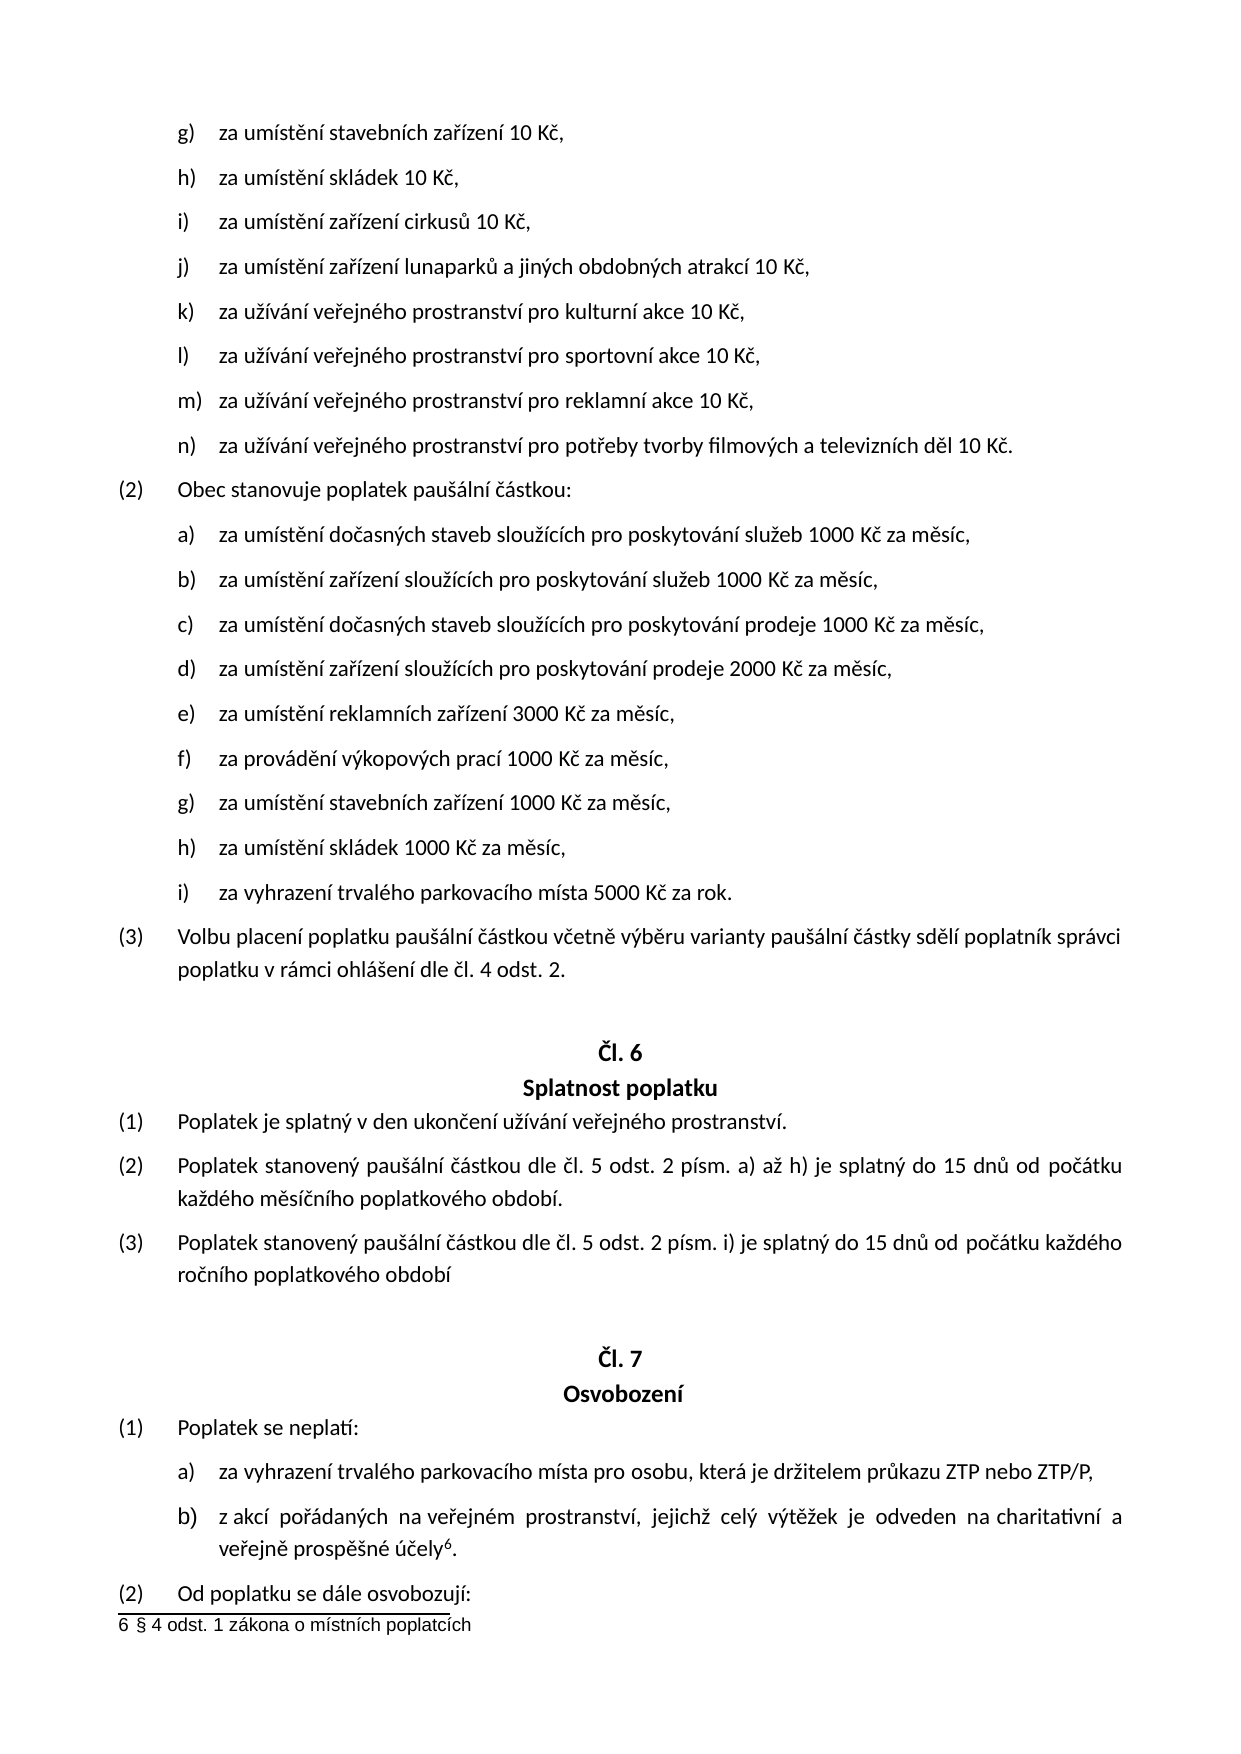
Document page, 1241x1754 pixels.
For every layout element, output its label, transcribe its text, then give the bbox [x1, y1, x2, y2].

list za umístění zařízení lunaparků a jiných obdobných atrakcí 10 Kč, [177, 252, 1122, 280]
list za umístění skládek 10 Kč, [177, 163, 1122, 191]
list za umístění zařízení sloužících pro poskytování služeb 1000 Kč za měsíc, [177, 565, 1122, 593]
list Poplatek stanovený paušální částkou dle čl. 5 odst. 2 písm. i) je splatný do 15 dnů od počátku každého ročního poplatkového období [118, 1228, 1122, 1289]
list za umístění zařízení cirkusů 10 Kč, [177, 207, 1122, 236]
list Poplatek stanovený paušální částkou dle čl. 5 odst. 2 písm. a) až h) je splatný do 15 dnů od počátku každého měsíčního poplatkového období. [118, 1152, 1122, 1212]
list za provádění výkopových prací 1000 Kč za měsíc, [177, 744, 1122, 772]
list za vyhrazení trvalého parkovacího místa 5000 Kč za rok. [177, 878, 1122, 906]
list za užívání veřejného prostranství pro sportovní akce 10 Kč, [177, 342, 1122, 369]
list za umístění zařízení sloužících pro poskytování prodeje 2000 Kč za měsíc, [177, 654, 1122, 682]
list Volbu placení poplatku paušální částkou včetně výběru varianty paušální částky sdělí poplatník správci poplatku v rámci ohlášení dle čl. 4 odst. 2. [118, 922, 1122, 983]
subtitle Čl. 6 Splatnost poplatku [118, 1037, 1122, 1102]
list z akcí pořádaných na veřejném prostranství, jejichž celý výtěžek je odveden na charitativní a veřejně prospěšné účely. [177, 1502, 1122, 1562]
list Obec stanovuje poplatek paušální částkou: [118, 476, 1122, 504]
list za umístění stavebních zařízení 10 Kč, [177, 118, 1122, 146]
list § 4 odst. 1 zákona o místních poplatcích [118, 1614, 1122, 1635]
list za užívání veřejného prostranství pro potřeby tvorby filmových a televizních děl 10 Kč. [177, 431, 1122, 459]
list za umístění skládek 1000 Kč za měsíc, [177, 833, 1122, 861]
list Poplatek je splatný v den ukončení užívání veřejného prostranství. [118, 1107, 1122, 1135]
subtitle Čl. 7 Osvobození [118, 1343, 1122, 1408]
list za užívání veřejného prostranství pro kulturní akce 10 Kč, [177, 297, 1122, 325]
list za umístění dočasných staveb sloužících pro poskytování prodeje 1000 Kč za měsíc, [177, 610, 1122, 638]
list za užívání veřejného prostranství pro reklamní akce 10 Kč, [177, 386, 1122, 414]
list za vyhrazení trvalého parkovacího místa pro osobu, která je držitelem průkazu ZTP nebo ZTP/P, [177, 1457, 1122, 1486]
list za umístění reklamních zařízení 3000 Kč za měsíc, [177, 699, 1122, 727]
list Poplatek se neplatí: [118, 1413, 1122, 1441]
list za umístění dočasných staveb sloužících pro poskytování služeb 1000 Kč za měsíc, [177, 520, 1122, 548]
list Od poplatku se dále osvobozují: [118, 1579, 1122, 1607]
list za umístění stavebních zařízení 1000 Kč za měsíc, [177, 788, 1122, 816]
